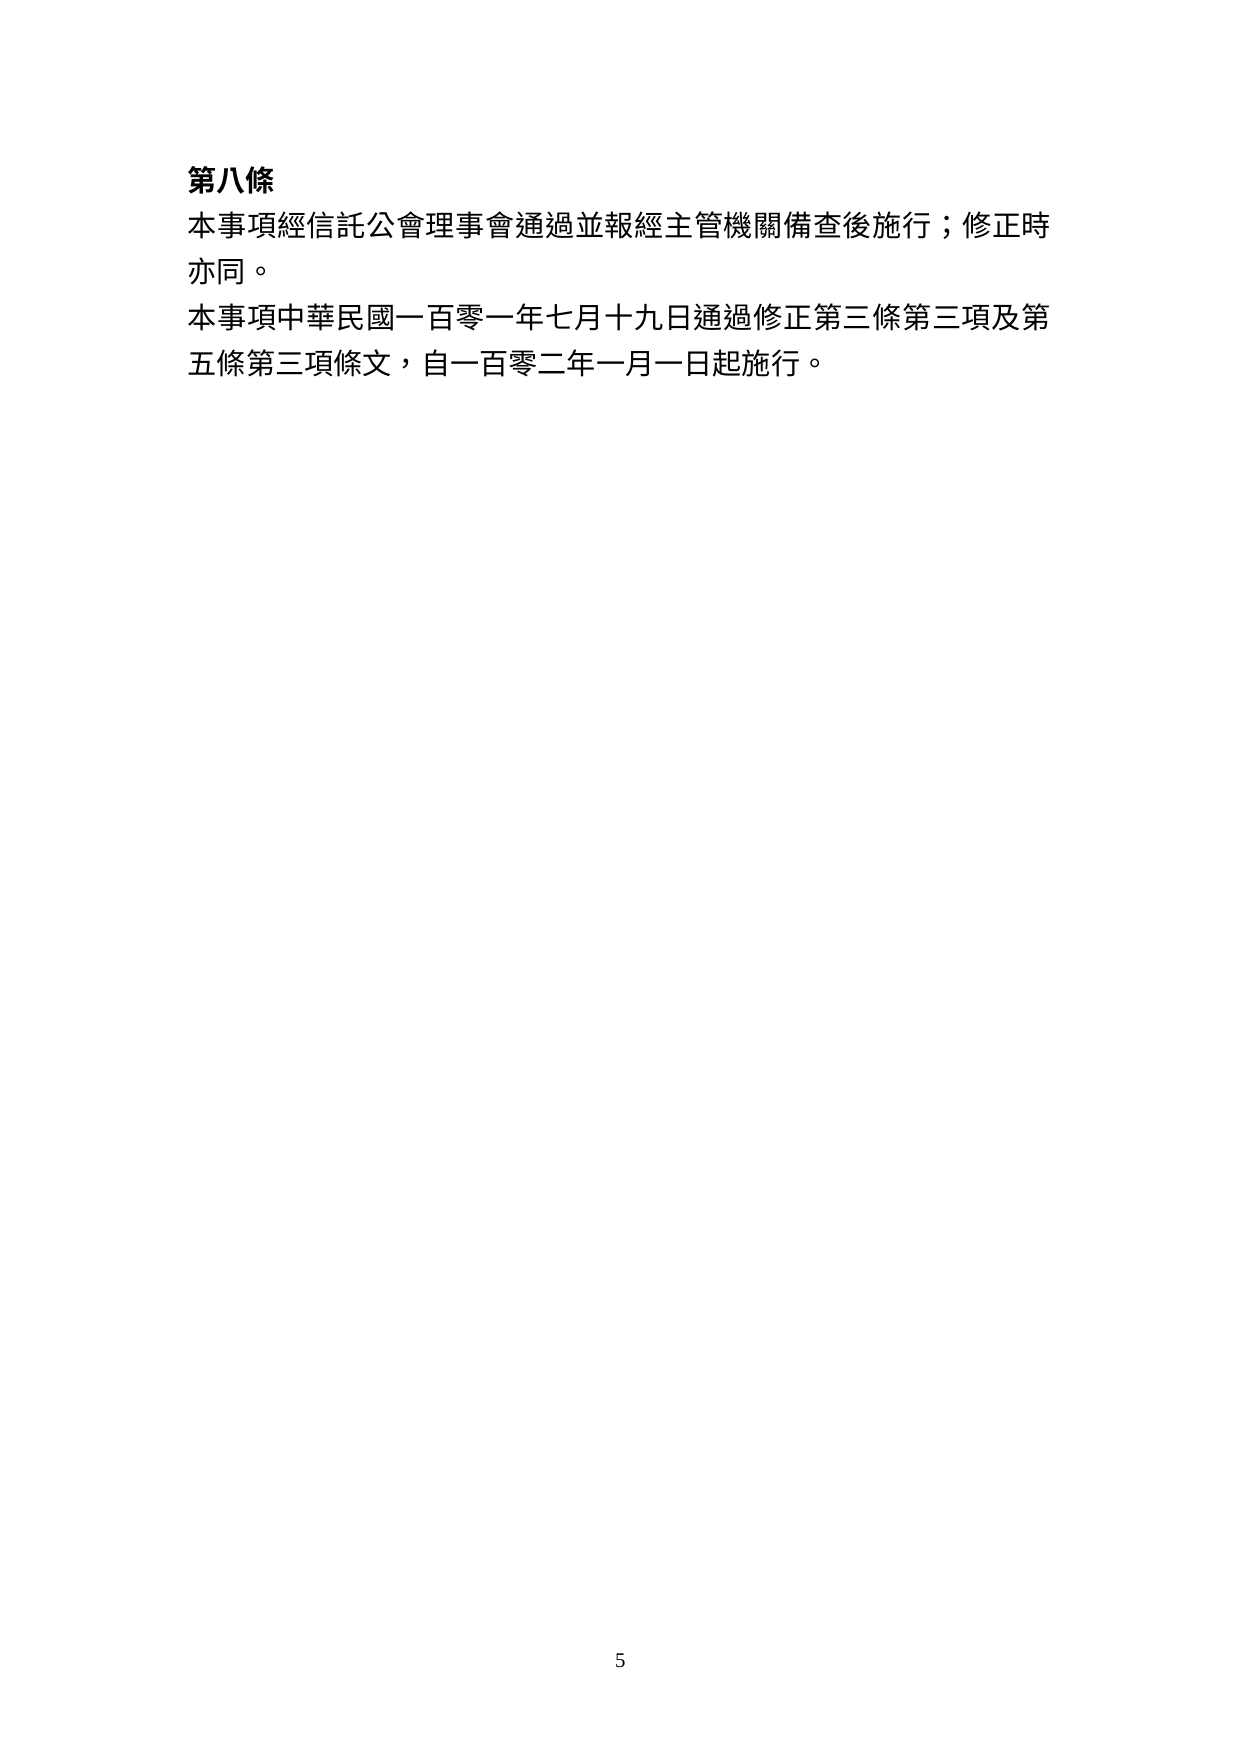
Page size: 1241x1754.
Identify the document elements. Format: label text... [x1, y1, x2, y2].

text 本事項中華民國一百零一年七月十九日通過修正第三條第三項及第五條第三項條文，自一百零二年一月一日起施行。 [187, 292, 1053, 383]
text 本事項經信託公會理事會通過並報經主管機關備查後施行；修正時亦同。 [187, 200, 1053, 292]
text 第八條 [187, 154, 1053, 200]
